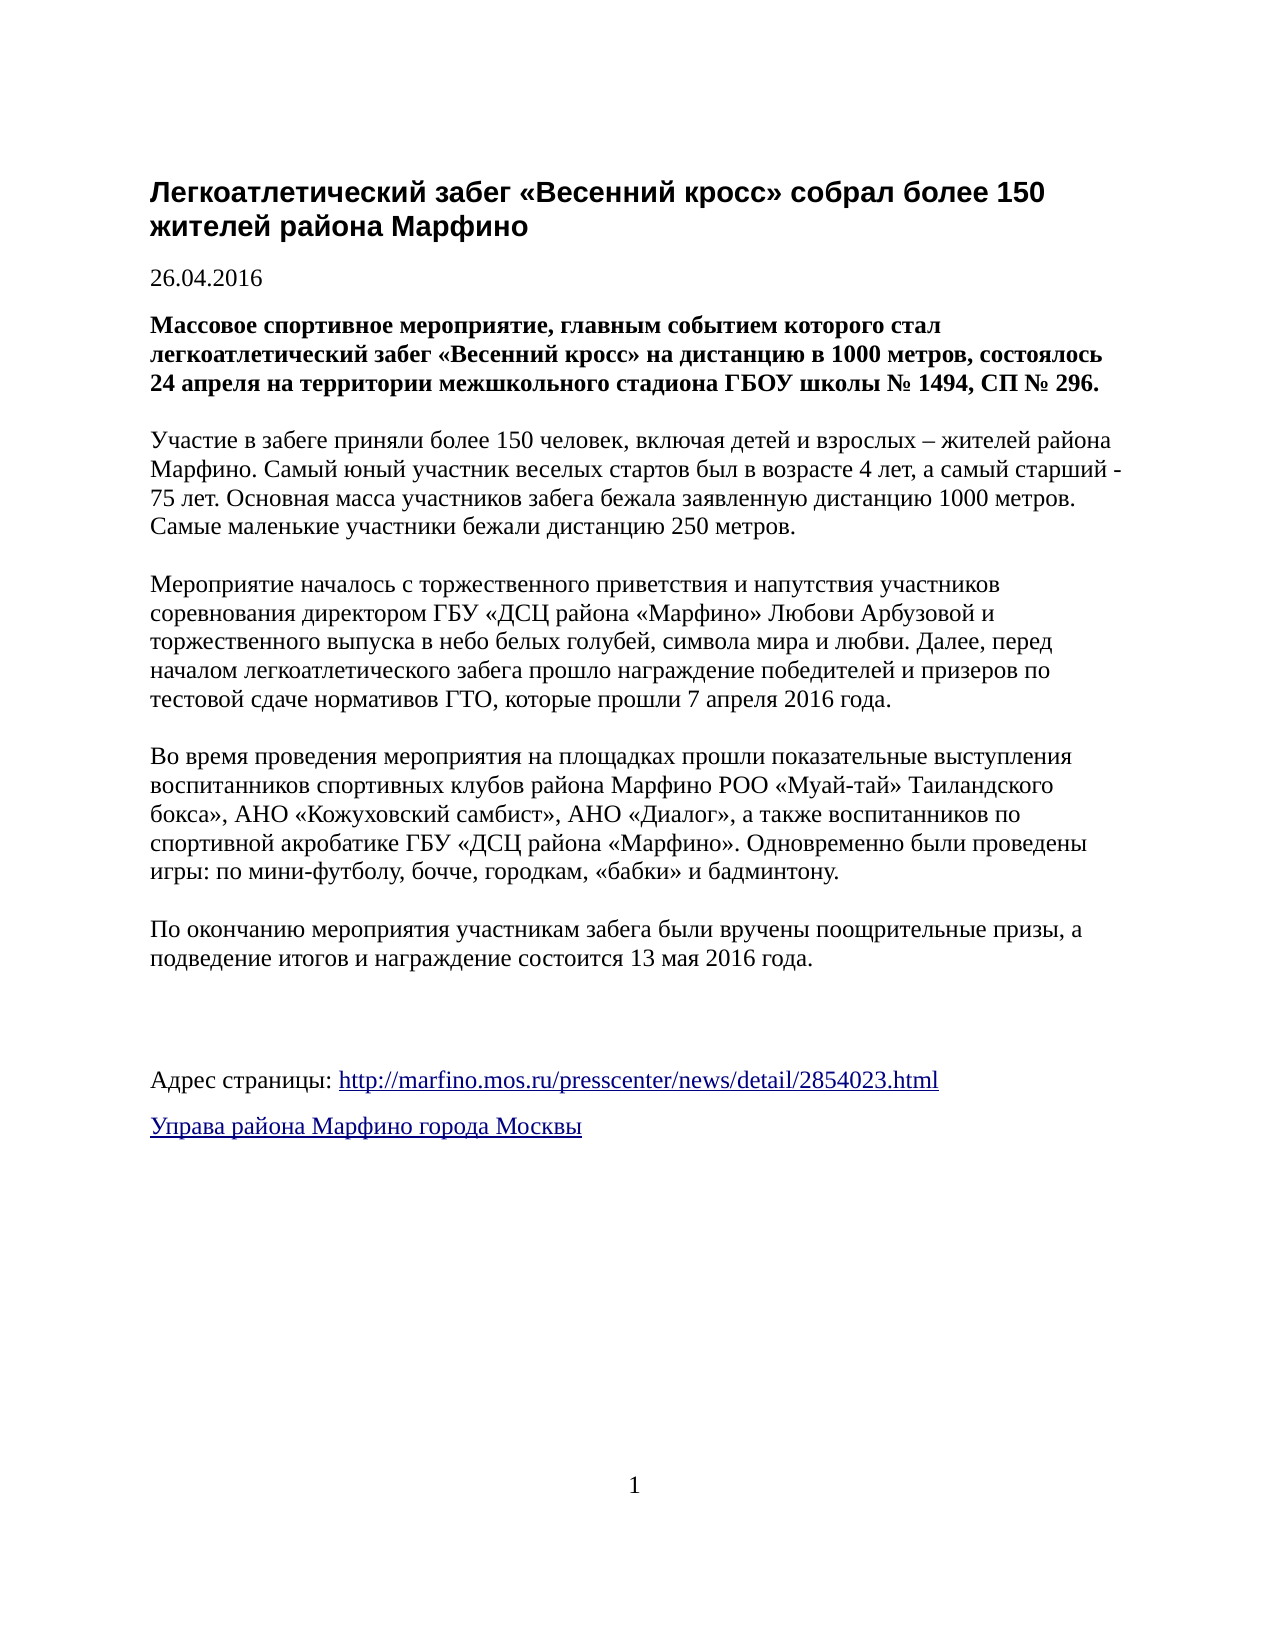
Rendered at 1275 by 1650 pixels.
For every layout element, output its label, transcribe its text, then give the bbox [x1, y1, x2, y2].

text Адрес страницы: http://marfino.mos.ru/presscenter/news/detail/2854023.html [150, 1065, 1125, 1093]
text Управа района Марфино города Москвы [150, 1111, 1125, 1140]
text 26.04.2016 [150, 263, 1125, 292]
subtitle Легкоатлетический забег «Весенний кросс» собрал более 150 жителей района Марфино [150, 175, 1125, 242]
text Массовое спортивное мероприятие, главным событием которого стал легкоатлетический забег «Весенний кросс» на дистанцию в 1000 метров, состоялось 24 апреля на территории межшкольного стадиона ГБОУ школы № 1494, СП № 296. Участие в забеге приняли более 150 человек, включая детей и взрослых – жителей района Марфино. Самый юный участник веселых стартов был в возрасте 4 лет, а самый старший - 75 лет. Основная масса участников забега бежала заявленную дистанцию 1000 метров. Самые маленькие участники бежали дистанцию 250 метров. Мероприятие началось с торжественного приветствия и напутствия участников соревнования директором ГБУ «ДСЦ района «Марфино» Любови Арбузовой и торжественного выпуска в небо белых голубей, символа мира и любви. Далее, перед началом легкоатлетического забега прошло награждение победителей и призеров по тестовой сдаче нормативов ГТО, которые прошли 7 апреля 2016 года. Во время проведения мероприятия на площадках прошли показательные выступления воспитанников спортивных клубов района Марфино РОО «Муай-тай» Таиландского бокса», АНО «Кожуховский самбист», АНО «Диалог», а также воспитанников по спортивной акробатике ГБУ «ДСЦ района «Марфино». Одновременно были проведены игры: по мини-футболу, бочче, городкам, «бабки» и бадминтону. По окончанию мероприятия участникам забега были вручены поощрительные призы, а подведение итогов и награждение состоится 13 мая 2016 года. [150, 310, 1125, 971]
